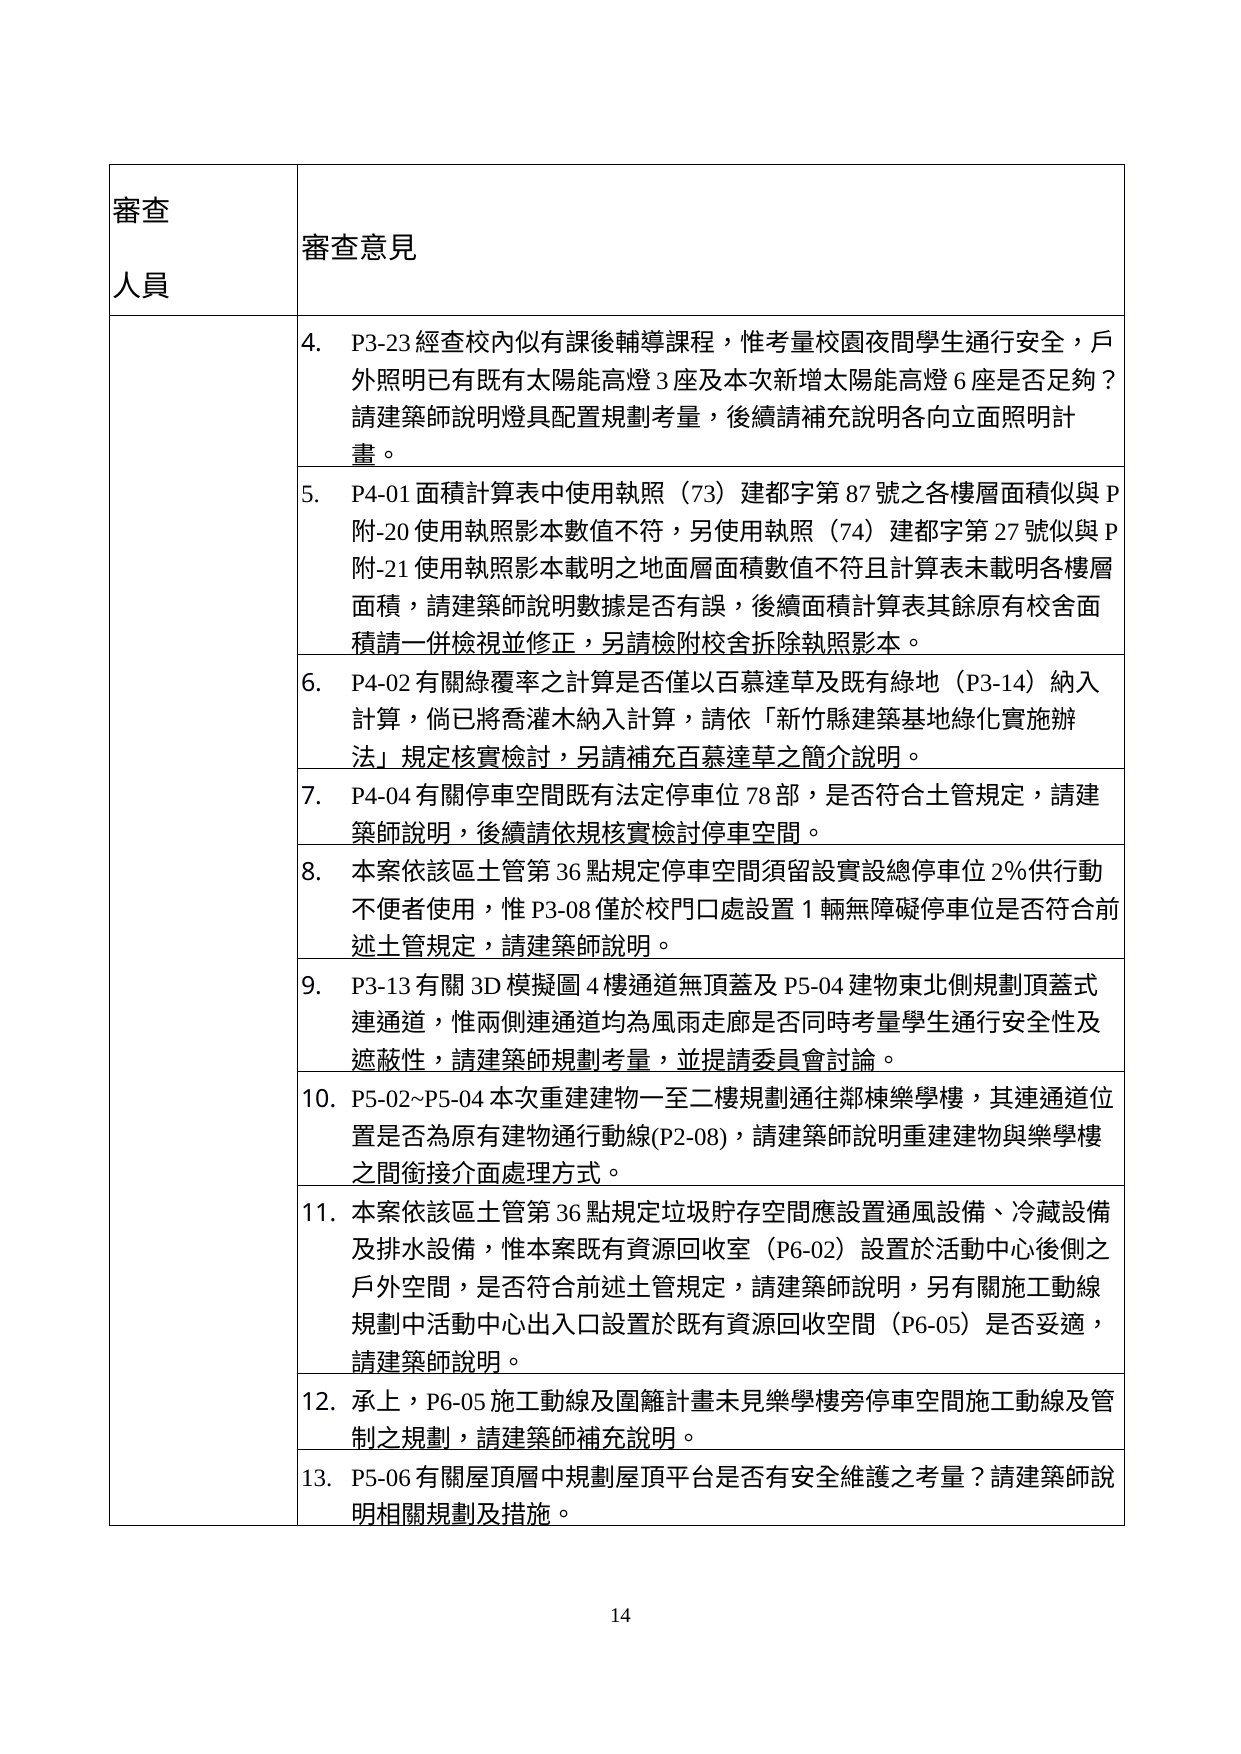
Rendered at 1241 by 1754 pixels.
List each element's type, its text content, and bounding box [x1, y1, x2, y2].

table_cell P4-04有關停車空間既有法定停車位78部，是否符合土管規定，請建築師說明，後續請依規核實檢討停車空間。 [298, 769, 1124, 844]
table_cell P5-06有關屋頂層中規劃屋頂平台是否有安全維護之考量？請建築師說明相關規劃及措施。 [298, 1450, 1124, 1525]
table_cell 本案依該區土管第36點規定停車空間須留設實設總停車位2％供行動不便者使用，惟P3-08僅於校門口處設置1輛無障礙停車位是否符合前述土管規定，請建築師說明。 [298, 845, 1124, 957]
table_cell 本案依該區土管第36點規定垃圾貯存空間應設置通風設備、冷藏設備及排水設備，惟本案既有資源回收室（P6-02）設置於活動中心後側之戶外空間，是否符合前述土管規定，請建築師說明，另有關施工動線規劃中活動中心出入口設置於既有資源回收空間（P6-05）是否妥適，請建築師說明。 [298, 1186, 1124, 1373]
table_cell P3-23經查校內似有課後輔導課程，惟考量校園夜間學生通行安全，戶外照明已有既有太陽能高燈3座及本次新增太陽能高燈6座是否足夠？請建築師說明燈具配置規劃考量，後續請補充說明各向立面照明計畫。 [298, 316, 1124, 466]
table_cell [110, 316, 297, 1525]
table_cell P4-01面積計算表中使用執照（73）建都字第87號之各樓層面積似與P附-20使用執照影本數值不符，另使用執照（74）建都字第27號似與P附-21使用執照影本載明之地面層面積數值不符且計算表未載明各樓層面積，請建築師說明數據是否有誤，後續面積計算表其餘原有校舍面積請一併檢視並修正，另請檢附校舍拆除執照影本。 [298, 467, 1124, 654]
table_cell 承上，P6-05施工動線及圍籬計畫未見樂學樓旁停車空間施工動線及管制之規劃，請建築師補充說明。 [298, 1374, 1124, 1449]
table_cell P5-02~P5-04本次重建建物一至二樓規劃通往鄰棟樂學樓，其連通道位置是否為原有建物通行動線(P2-08)，請建築師說明重建建物與樂學樓之間銜接介面處理方式。 [298, 1072, 1124, 1184]
table_cell P4-02有關綠覆率之計算是否僅以百慕達草及既有綠地（P3-14）納入計算，倘已將喬灌木納入計算，請依「新竹縣建築基地綠化實施辦法」規定核實檢討，另請補充百慕達草之簡介說明。 [298, 655, 1124, 768]
table_header 審查意見 [298, 165, 1124, 315]
table_header 審查 人員 [110, 165, 297, 315]
table_cell P3-13有關3D模擬圖4樓通道無頂蓋及P5-04建物東北側規劃頂蓋式連通道，惟兩側連通道均為風雨走廊是否同時考量學生通行安全性及遮蔽性，請建築師規劃考量，並提請委員會討論。 [298, 959, 1124, 1071]
